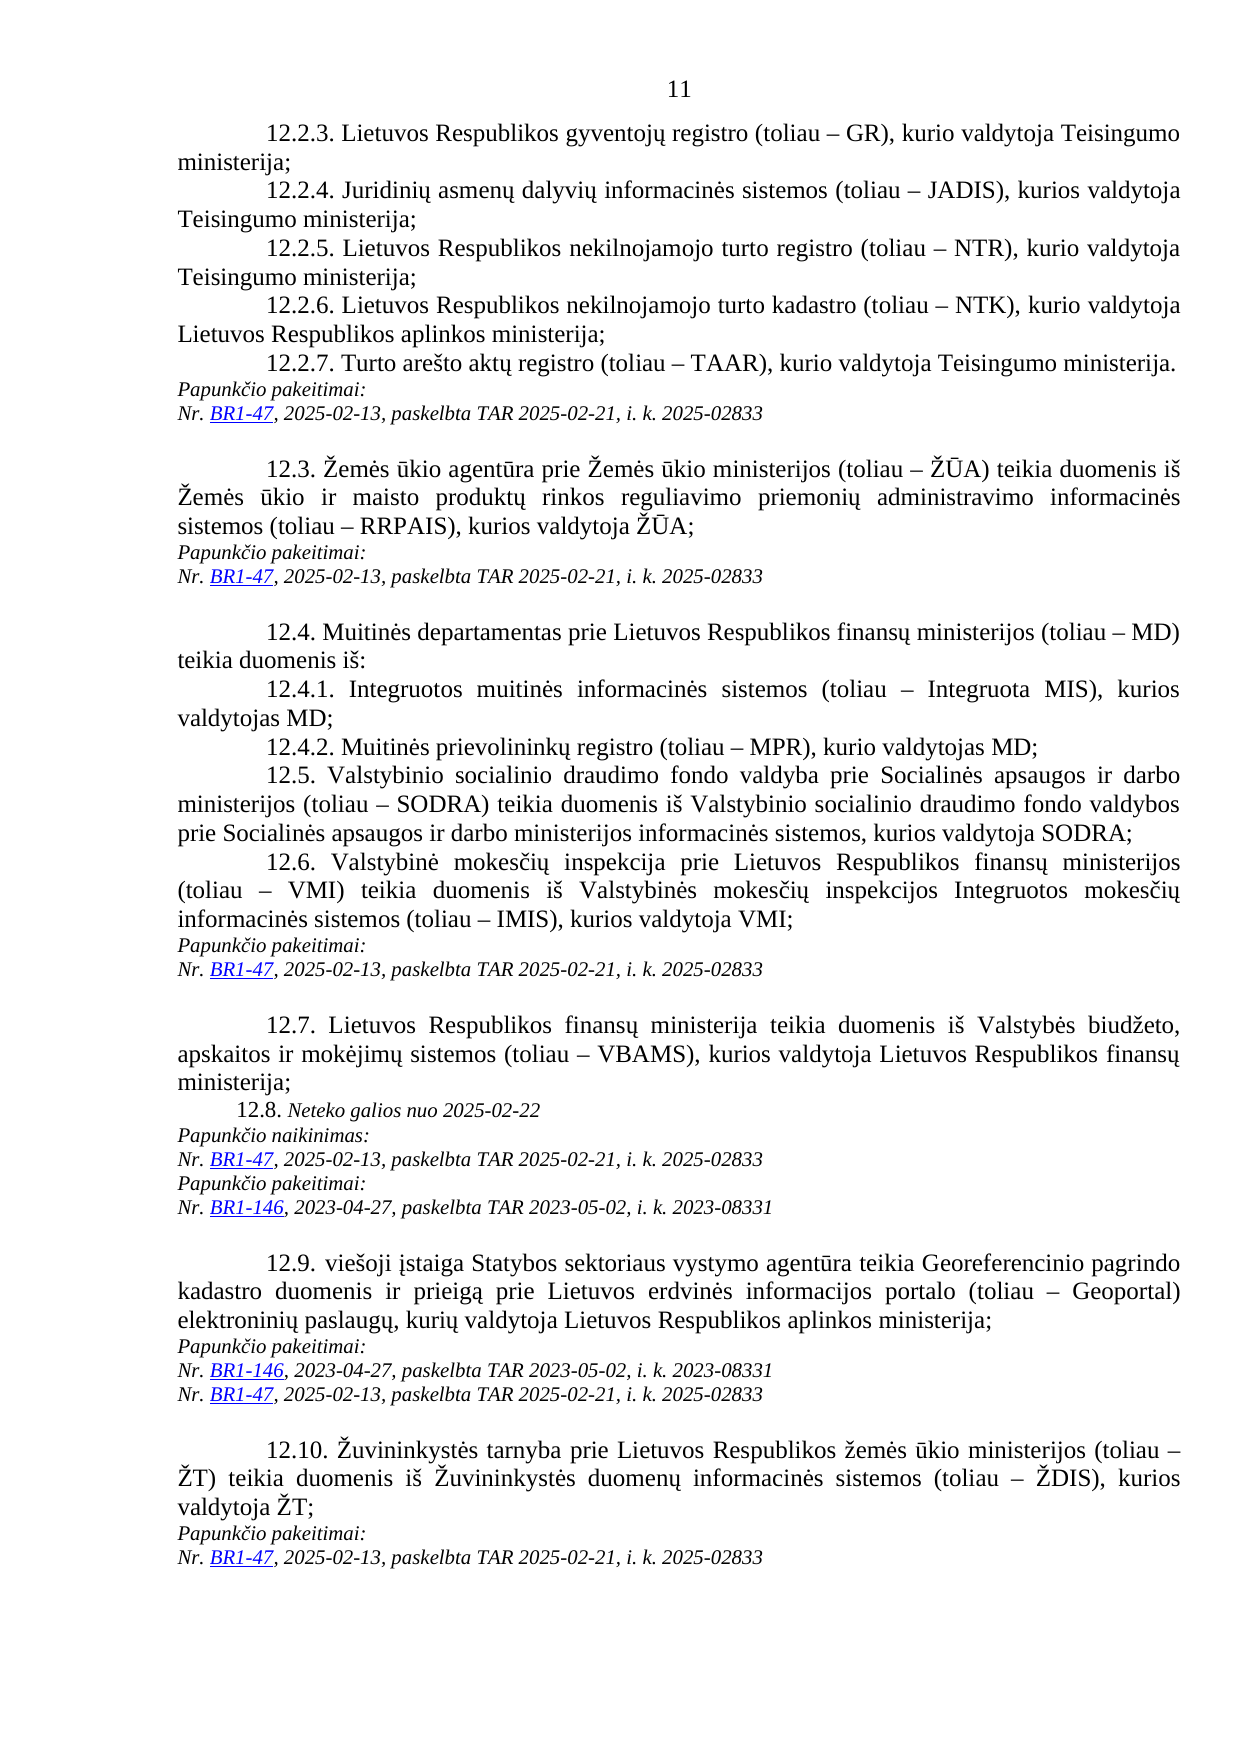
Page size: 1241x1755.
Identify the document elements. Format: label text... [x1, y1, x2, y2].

text 12.10. Žuvininkystės tarnyba prie Lietuvos Respublikos žemės ūkio ministerijos (toliau – ŽT) teikia duomenis iš Žuvininkystės duomenų informacinės sistemos (toliau – ŽDIS), kurios valdytoja ŽT; [177, 1435, 1181, 1521]
text Nr. BR1-47, 2025-02-13, paskelbta TAR 2025-02-21, i. k. 2025-02833 [177, 564, 1181, 588]
text 12.2.6. Lietuvos Respublikos nekilnojamojo turto kadastro (toliau – NTK), kurio valdytoja Lietuvos Respublikos aplinkos ministerija; [177, 291, 1181, 348]
text Papunkčio pakeitimai: [177, 1171, 1181, 1195]
text Papunkčio naikinimas: [177, 1123, 1181, 1147]
text Papunkčio pakeitimai: [177, 1334, 1181, 1358]
text Nr. BR1-47, 2025-02-13, paskelbta TAR 2025-02-21, i. k. 2025-02833 [177, 1545, 1181, 1569]
text 12.2.7. Turto arešto aktų registro (toliau – TAAR), kurio valdytoja Teisingumo ministerija. [177, 348, 1181, 377]
text Nr. BR1-146, 2023-04-27, paskelbta TAR 2023-05-02, i. k. 2023-08331 [177, 1358, 1181, 1382]
text 12.8. Neteko galios nuo 2025-02-22 [177, 1096, 1181, 1123]
text 12.7. Lietuvos Respublikos finansų ministerija teikia duomenis iš Valstybės biudžeto, apskaitos ir mokėjimų sistemos (toliau – VBAMS), kurios valdytoja Lietuvos Respublikos finansų ministerija; [177, 1010, 1181, 1096]
text Nr. BR1-47, 2025-02-13, paskelbta TAR 2025-02-21, i. k. 2025-02833 [177, 1147, 1181, 1171]
text 12.4.2. Muitinės prievolininkų registro (toliau – MPR), kurio valdytojas MD; [177, 732, 1181, 761]
text 12.9. viešoji įstaiga Statybos sektoriaus vystymo agentūra teikia Georeferencinio pagrindo kadastro duomenis ir prieigą prie Lietuvos erdvinės informacijos portalo (toliau – Geoportal) elektroninių paslaugų, kurių valdytoja Lietuvos Respublikos aplinkos ministerija; [177, 1248, 1181, 1334]
text 12.4.1. Integruotos muitinės informacinės sistemos (toliau – Integruota MIS), kurios valdytojas MD; [177, 674, 1181, 732]
text Nr. BR1-146, 2023-04-27, paskelbta TAR 2023-05-02, i. k. 2023-08331 [177, 1195, 1181, 1219]
text Papunkčio pakeitimai: [177, 1521, 1181, 1545]
text Nr. BR1-47, 2025-02-13, paskelbta TAR 2025-02-21, i. k. 2025-02833 [177, 957, 1181, 981]
text 12.2.3. Lietuvos Respublikos gyventojų registro (toliau – GR), kurio valdytoja Teisingumo ministerija; [177, 118, 1181, 176]
text 12.3. Žemės ūkio agentūra prie Žemės ūkio ministerijos (toliau – ŽŪA) teikia duomenis iš Žemės ūkio ir maisto produktų rinkos reguliavimo priemonių administravimo informacinės sistemos (toliau – RRPAIS), kurios valdytoja ŽŪA; [177, 454, 1181, 540]
text Papunkčio pakeitimai: [177, 377, 1181, 401]
text 12.4. Muitinės departamentas prie Lietuvos Respublikos finansų ministerijos (toliau – MD) teikia duomenis iš: [177, 617, 1181, 674]
text 12.2.4. Juridinių asmenų dalyvių informacinės sistemos (toliau – JADIS), kurios valdytoja Teisingumo ministerija; [177, 176, 1181, 233]
text Nr. BR1-47, 2025-02-13, paskelbta TAR 2025-02-21, i. k. 2025-02833 [177, 1382, 1181, 1406]
text 12.5. Valstybinio socialinio draudimo fondo valdyba prie Socialinės apsaugos ir darbo ministerijos (toliau – SODRA) teikia duomenis iš Valstybinio socialinio draudimo fondo valdybos prie Socialinės apsaugos ir darbo ministerijos informacinės sistemos, kurios valdytoja SODRA; [177, 761, 1181, 847]
text 12.2.5. Lietuvos Respublikos nekilnojamojo turto registro (toliau – NTR), kurio valdytoja Teisingumo ministerija; [177, 233, 1181, 291]
text 12.6. Valstybinė mokesčių inspekcija prie Lietuvos Respublikos finansų ministerijos (toliau – VMI) teikia duomenis iš Valstybinės mokesčių inspekcijos Integruotos mokesčių informacinės sistemos (toliau – IMIS), kurios valdytoja VMI; [177, 847, 1181, 933]
text Papunkčio pakeitimai: [177, 540, 1181, 564]
text Papunkčio pakeitimai: [177, 933, 1181, 957]
text Nr. BR1-47, 2025-02-13, paskelbta TAR 2025-02-21, i. k. 2025-02833 [177, 401, 1181, 425]
